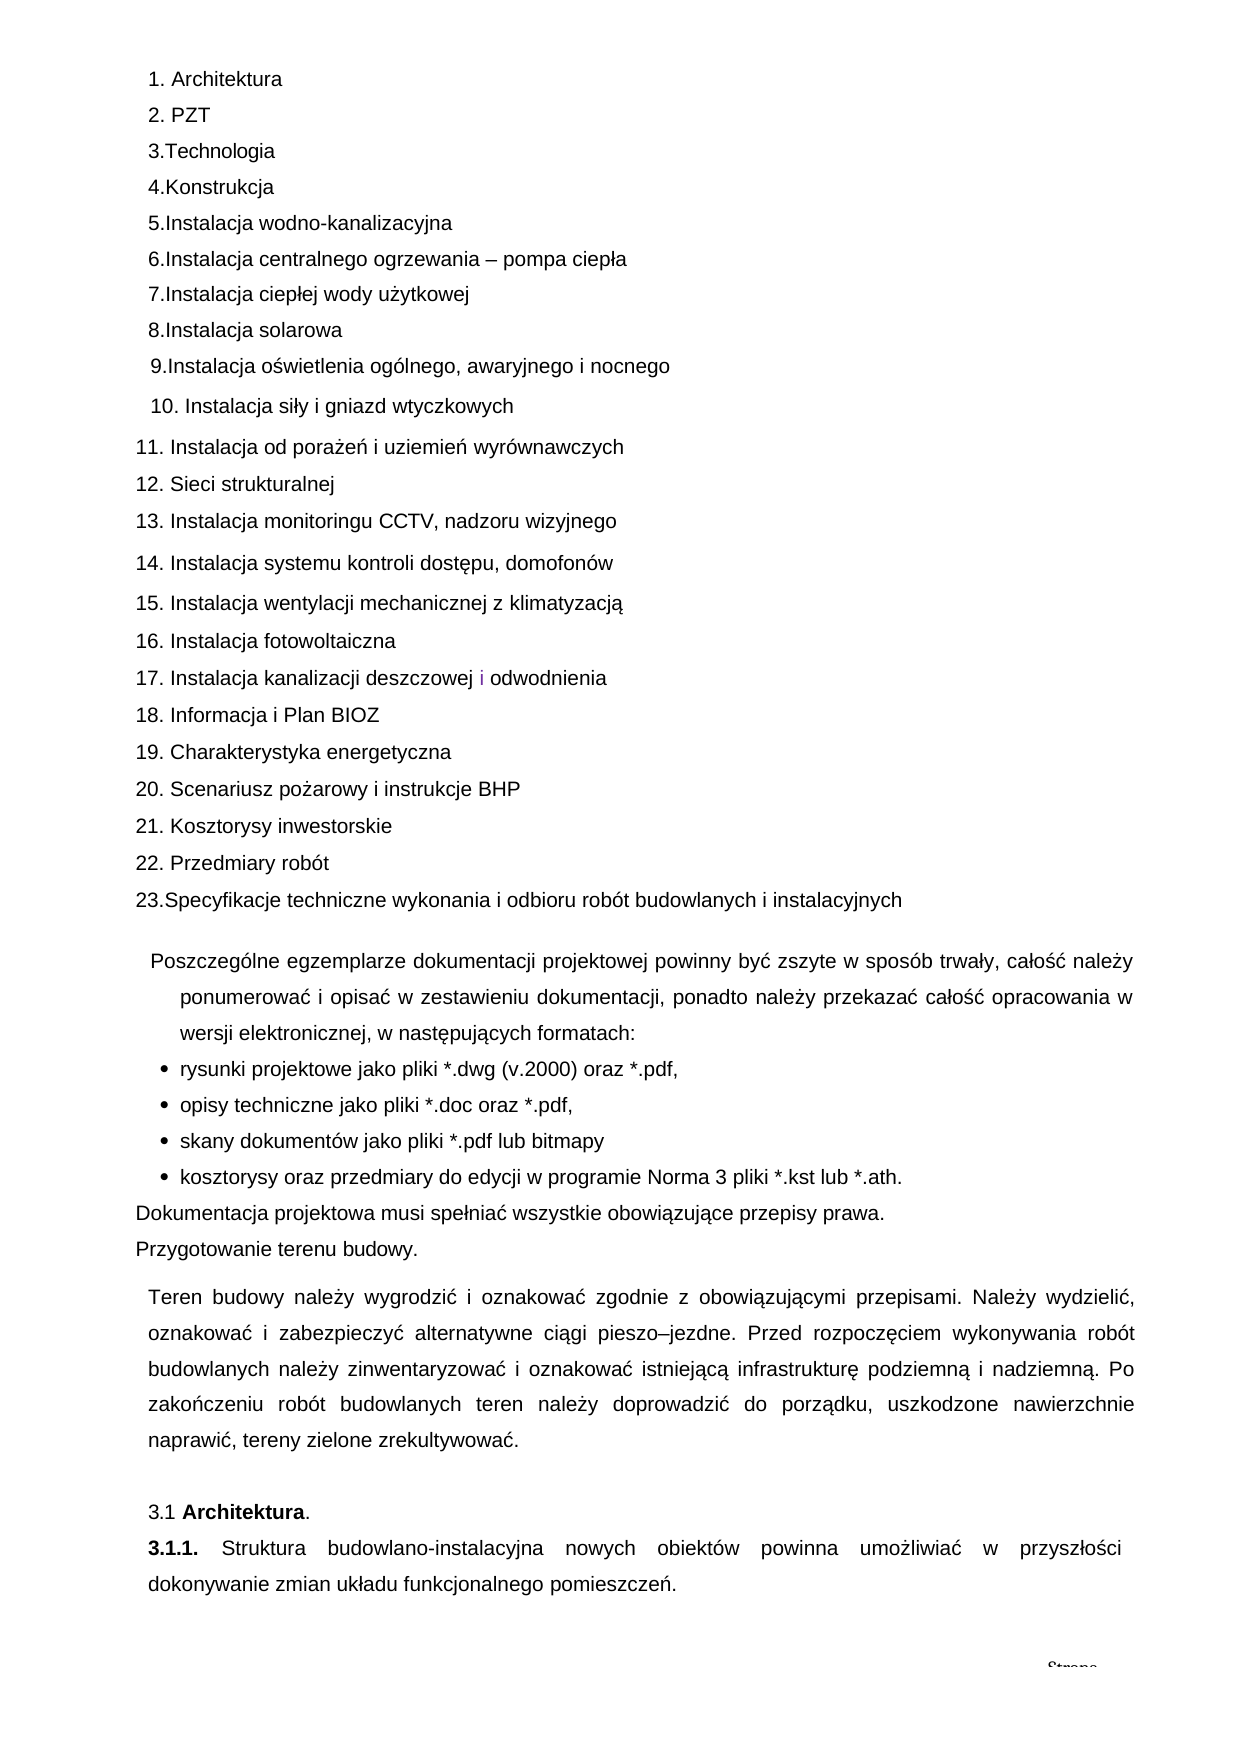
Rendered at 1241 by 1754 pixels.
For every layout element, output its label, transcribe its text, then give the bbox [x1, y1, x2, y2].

text Dokumentacja projektowa musi spełniać wszystkie obowiązujące przepisy prawa. [135, 1201, 1134, 1224]
list Struktura budowlano-instalacyjna nowych obiektów powinna umożliwiać w przyszłości dokonywanie zmian układu funkcjonalnego pomieszczeń. [148, 1536, 1122, 1596]
text 17. Instalacja kanalizacji deszczowej i odwodnienia [135, 666, 1136, 690]
text 19. Charakterystyka energetyczna [135, 740, 1136, 764]
list kosztorysy oraz przedmiary do edycji w programie Norma 3 pliki *.kst lub *.ath. [161, 1164, 1134, 1188]
text 23.Specyfikacje techniczne wykonania i odbioru robót budowlanych i instalacyjnych [135, 888, 1136, 912]
list 6.Instalacja centralnego ogrzewania – pompa ciepła [148, 246, 1136, 270]
text 13. Instalacja monitoringu CCTV, nadzoru wizyjnego [135, 509, 626, 533]
text 11. Instalacja od porażeń i uziemień wyrównawczych [135, 435, 1136, 459]
text 12. Sieci strukturalnej [135, 472, 1136, 496]
list skany dokumentów jako pliki *.pdf lub bitmapy [161, 1128, 1134, 1152]
text 20. Scenariusz pożarowy i instrukcje BHP [135, 777, 1136, 801]
text 21. Kosztorysy inwestorskie [135, 814, 1136, 838]
list 1. Architektura [148, 67, 1136, 91]
text 18. Informacja i Plan BIOZ [135, 703, 1136, 727]
list 4.Konstrukcja [148, 174, 1136, 198]
text Poszczególne egzemplarze dokumentacji projektowej powinny być zszyte w sposób trwały, całość należy ponumerować i opisać w zestawieniu dokumentacji, ponadto należy przekazać całość opracowania w wersji elektronicznej, w następujących formatach: [150, 948, 1134, 1044]
list 2. PZT [148, 103, 1136, 127]
list rysunki projektowe jako pliki *.dwg (v.2000) oraz *.pdf, [161, 1056, 1134, 1080]
list 3.Technologia [148, 138, 1136, 162]
list 8.Instalacja solarowa [148, 318, 1136, 342]
text 15. Instalacja wentylacji mechanicznej z klimatyzacją [135, 589, 1240, 616]
text 16. Instalacja fotowoltaiczna [135, 629, 1136, 653]
list 7.Instalacja ciepłej wody użytkowej [148, 282, 1136, 306]
text Teren budowy należy wygrodzić i oznakować zgodnie z obowiązującymi przepisami. Należy wydzielić, oznakować i zabezpieczyć alternatywne ciągi pieszo–jezdne. Przed rozpoczęciem wykonywania robót budowlanych należy zinwentaryzować i oznakować istniejącą infrastrukturę podziemną i nadziemną. Po zakończeniu robót budowlanych teren należy doprowadzić do porządku, uszkodzone nawierzchnie naprawić, tereny zielone zrekultywować. [148, 1284, 1136, 1452]
text 14. Instalacja systemu kontroli dostępu, domofonów [135, 550, 626, 576]
text 22. Przedmiary robót [135, 851, 1136, 874]
list opisy techniczne jako pliki *.doc oraz *.pdf, [161, 1092, 1134, 1116]
text Przygotowanie terenu budowy. [135, 1236, 1134, 1260]
text 9.Instalacja oświetlenia ogólnego, awaryjnego i nocnego [150, 354, 1136, 378]
text 10. Instalacja siły i gniazd wtyczkowych [150, 394, 1136, 418]
list 5.Instalacja wodno-kanalizacyjna [148, 210, 1136, 234]
subtitle Architektura. [148, 1500, 1136, 1524]
